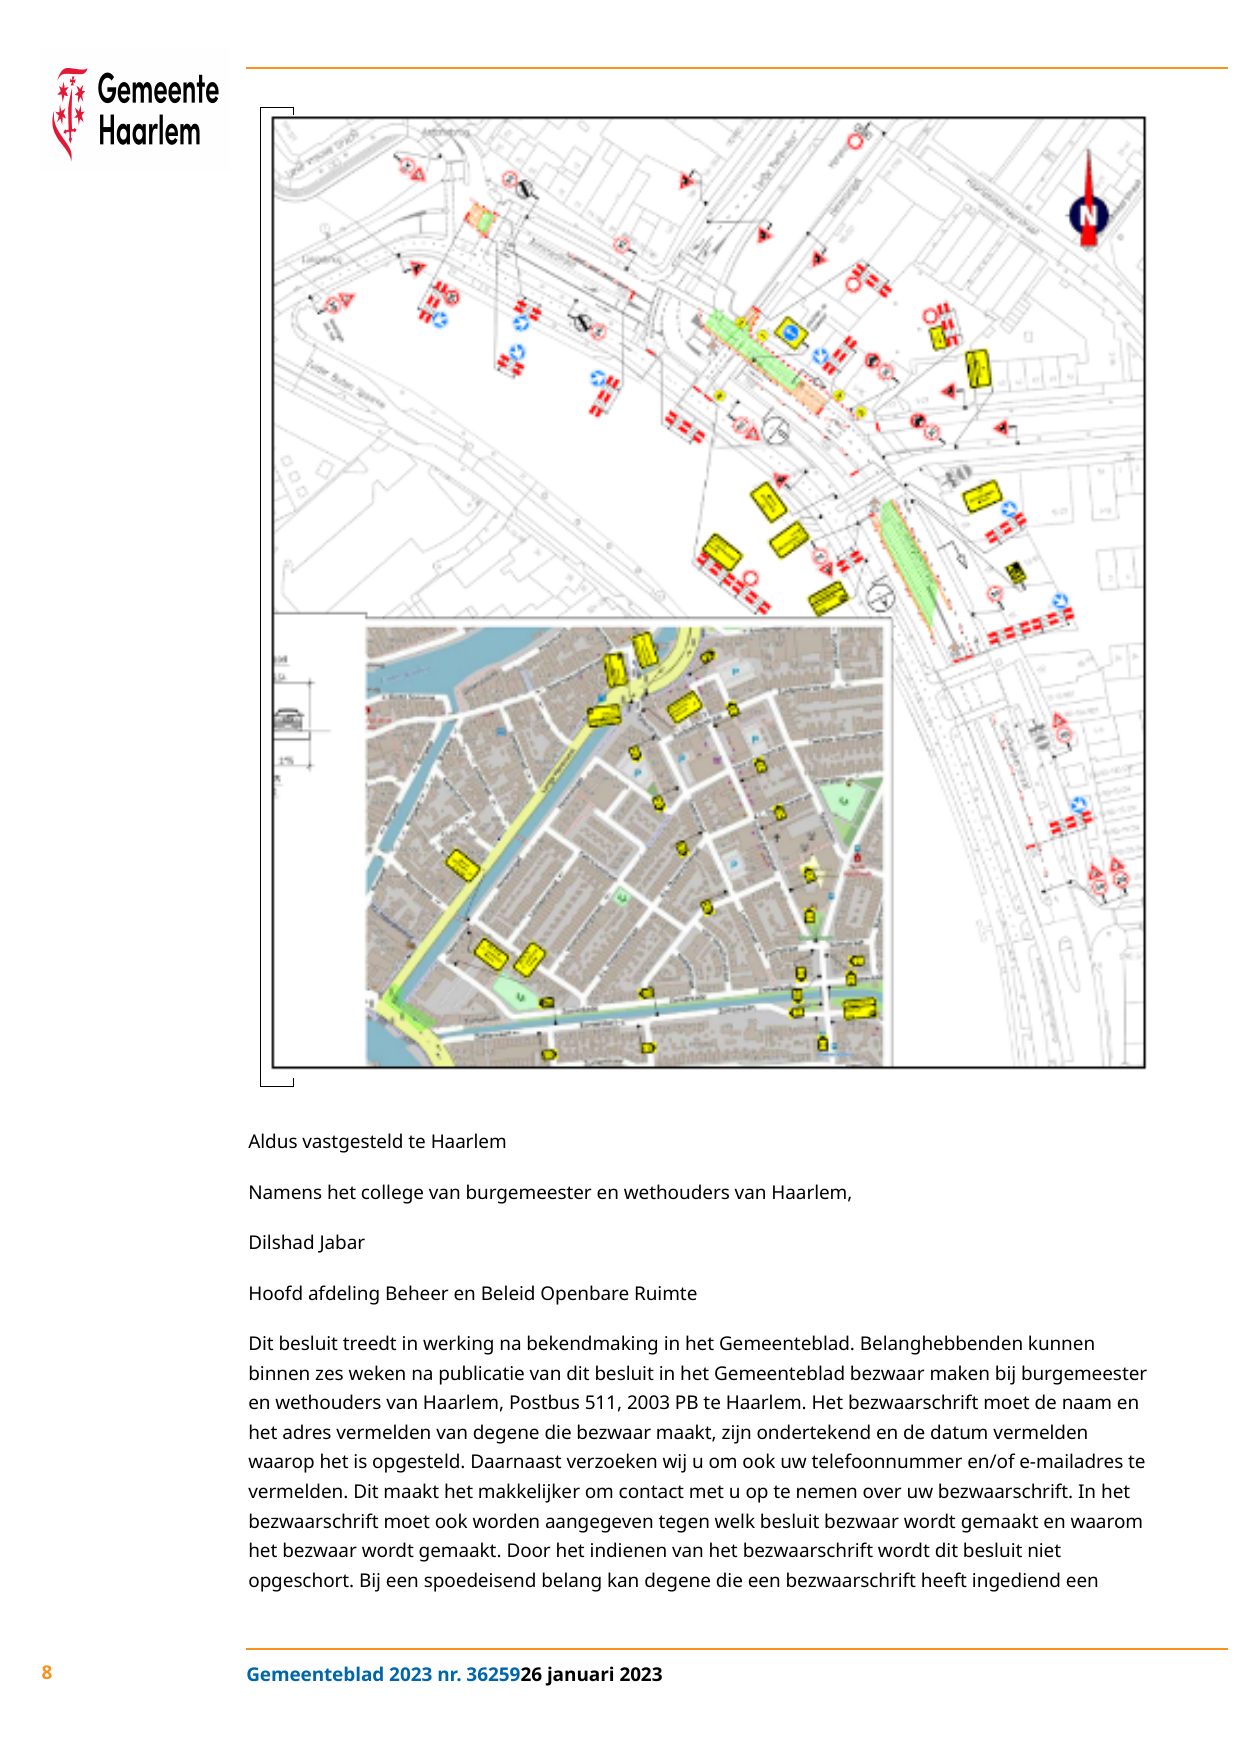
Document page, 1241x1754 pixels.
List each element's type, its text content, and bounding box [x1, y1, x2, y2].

picture [268, 115, 1155, 1078]
text Aldus vastgesteld te Haarlem [248, 1129, 1152, 1154]
text Namens het college van burgemeester en wethouders van Haarlem, [248, 1179, 1152, 1205]
text Hoofd afdeling Beheer en Beleid Openbare Ruimte [248, 1280, 1152, 1306]
picture [41, 47, 231, 172]
text Dilshad Jabar [248, 1229, 1152, 1255]
text Dit besluit treedt in werking na bekendmaking in het Gemeenteblad. Belanghebbenden kunnen binnen zes weken na publicatie van dit besluit in het Gemeenteblad bezwaar maken bij burgemeester en wethouders van Haarlem, Postbus 511, 2003 PB te Haarlem. Het bezwaarschrift moet de naam en het adres vermelden van degene die bezwaar maakt, zijn ondertekend en de datum vermelden waarop het is opgesteld. Daarnaast verzoeken wij u om ook uw telefoonnummer en/of e-mailadres te vermelden. Dit maakt het makkelijker om contact met u op te nemen over uw bezwaarschrift. In het bezwaarschrift moet ook worden aangegeven tegen welk besluit bezwaar wordt gemaakt en waarom het bezwaar wordt gemaakt. Door het indienen van het bezwaarschrift wordt dit besluit niet opgeschort. Bij een spoedeisend belang kan degene die een bezwaarschrift heeft ingediend een [248, 1330, 1152, 1593]
